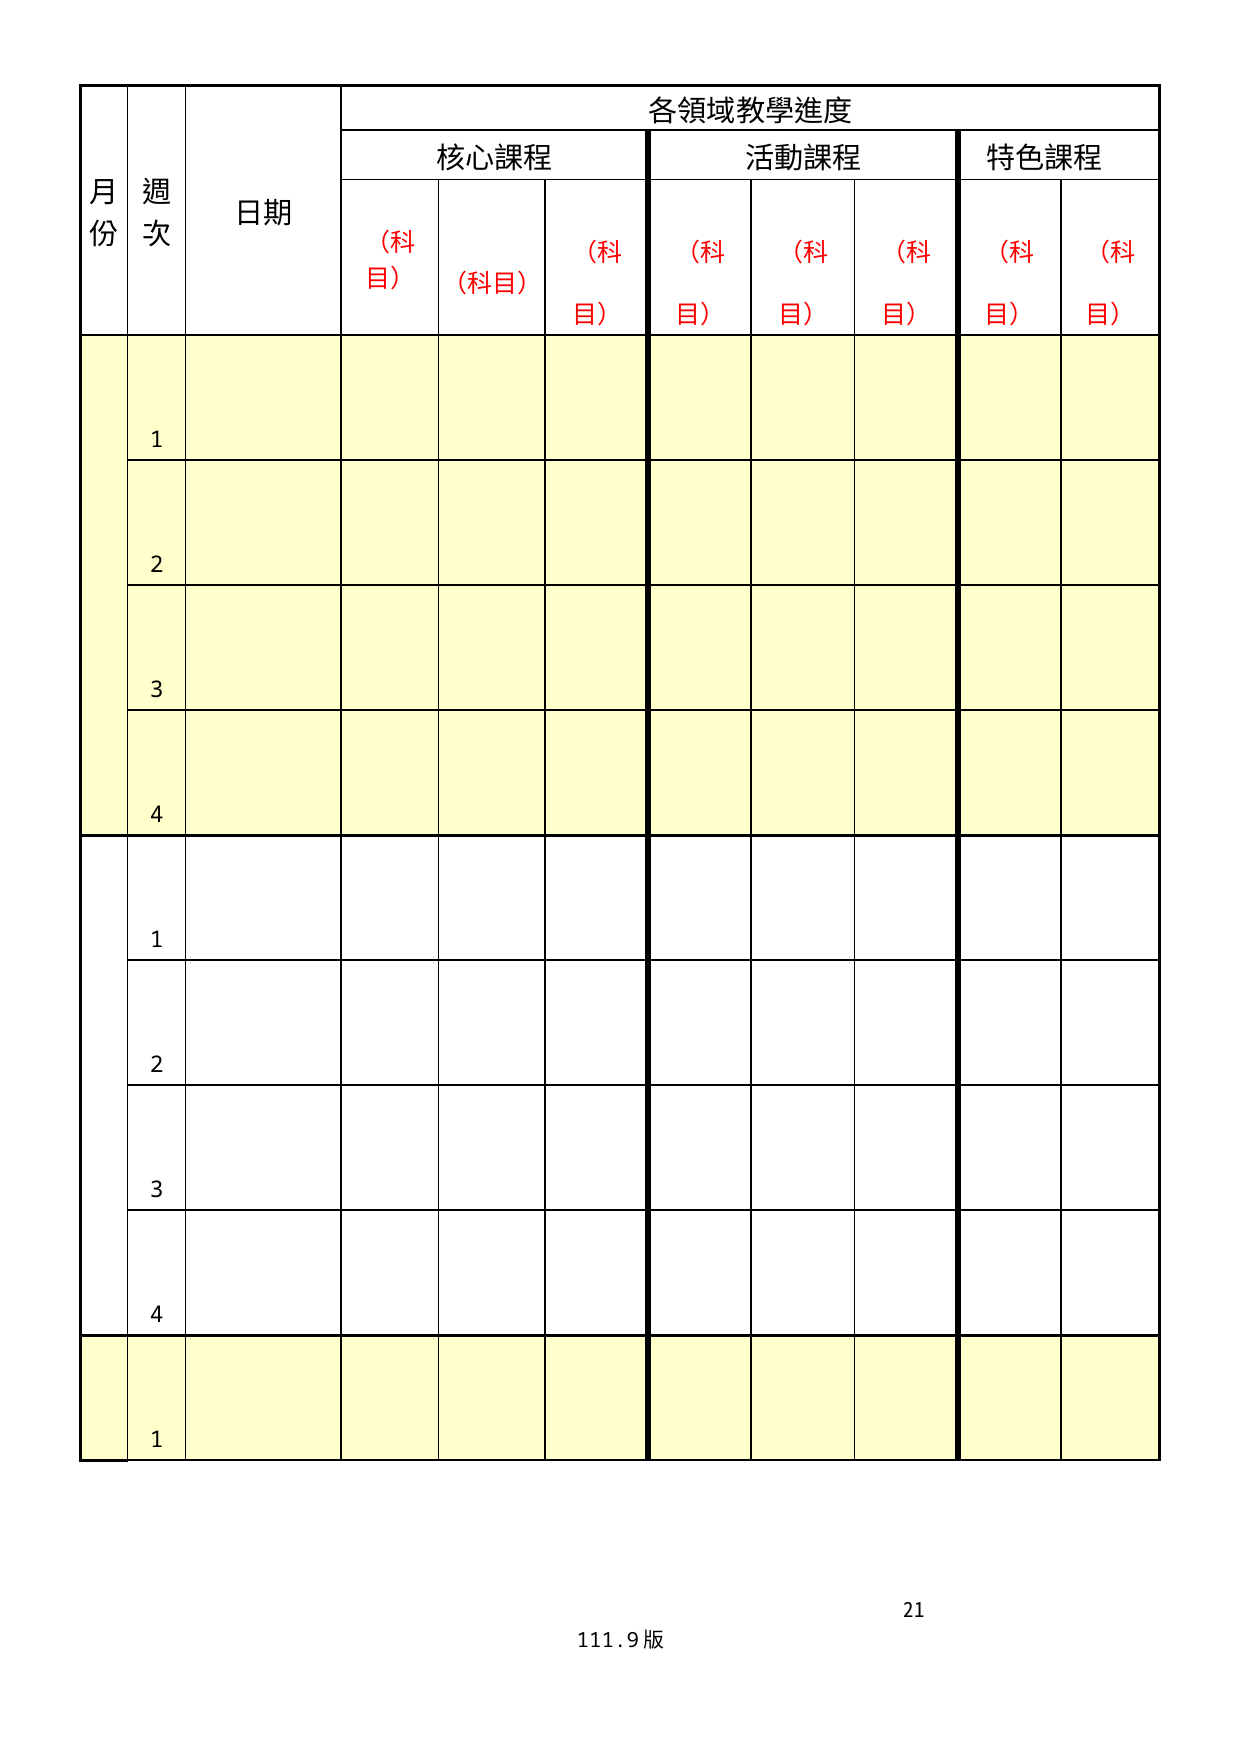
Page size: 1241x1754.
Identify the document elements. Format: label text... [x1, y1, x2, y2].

table_cell [82, 837, 127, 1334]
table_cell [342, 711, 438, 834]
table_cell [186, 1337, 340, 1459]
table_cell [1062, 586, 1158, 709]
table_cell [1062, 711, 1158, 834]
table_cell 1 [128, 837, 185, 959]
table_cell [186, 1211, 340, 1334]
table_cell 核心課程 [342, 131, 645, 179]
table_cell [546, 961, 645, 1084]
table_cell [855, 711, 955, 834]
table_cell [651, 711, 750, 834]
table_cell [439, 1337, 544, 1459]
table_cell 1 [128, 336, 185, 459]
table_cell [855, 586, 955, 709]
table_cell [546, 1211, 645, 1334]
table_cell （科目） [855, 180, 955, 334]
table_cell [1062, 1211, 1158, 1334]
table_cell [439, 837, 544, 959]
table_cell [855, 1337, 955, 1459]
table_cell [1062, 837, 1158, 959]
table_cell [961, 336, 1060, 459]
table_cell [961, 961, 1060, 1084]
table_cell [855, 837, 955, 959]
table_cell 2 [128, 461, 185, 584]
table_cell （科目） [342, 180, 438, 334]
table_cell [752, 837, 854, 959]
table_cell [342, 1211, 438, 1334]
table_cell [186, 837, 340, 959]
table_cell [961, 461, 1060, 584]
table_cell [342, 336, 438, 459]
table_cell [186, 586, 340, 709]
table_cell [651, 961, 750, 1084]
table_cell [186, 336, 340, 459]
table_cell [342, 586, 438, 709]
table_cell [855, 461, 955, 584]
table_cell （科目） [961, 180, 1060, 334]
table_cell 3 [128, 1086, 185, 1209]
table_cell [855, 1211, 955, 1334]
table_cell [342, 1337, 438, 1459]
table_header 日期 [186, 87, 340, 334]
table_cell （科目） [546, 180, 645, 334]
table_cell [651, 1086, 750, 1209]
table_cell [855, 1086, 955, 1209]
table_cell [651, 1211, 750, 1334]
table_cell （科目） [1062, 180, 1158, 334]
table_cell 4 [128, 1211, 185, 1334]
table_cell [186, 961, 340, 1084]
table_cell [651, 1337, 750, 1459]
table_cell 2 [128, 961, 185, 1084]
table_cell [752, 711, 854, 834]
table_cell [752, 461, 854, 584]
table_cell [752, 1337, 854, 1459]
table_cell 4 [128, 711, 185, 834]
table_cell [546, 336, 645, 459]
table_cell 3 [128, 586, 185, 709]
table_cell （科目） [651, 180, 750, 334]
table_cell [82, 1337, 127, 1459]
table_header 各領域教學進度 [342, 87, 1158, 129]
table_cell 1 [128, 1337, 185, 1459]
table_cell （科目） [752, 180, 854, 334]
table_cell [439, 1211, 544, 1334]
table_cell [82, 336, 127, 834]
table_cell [342, 1086, 438, 1209]
table_header 週次 [128, 87, 185, 334]
table_cell [439, 336, 544, 459]
table_cell [186, 711, 340, 834]
table_cell [439, 711, 544, 834]
table_cell [1062, 1086, 1158, 1209]
table_cell [651, 336, 750, 459]
table_cell [752, 586, 854, 709]
table_cell [651, 586, 750, 709]
table_cell [651, 461, 750, 584]
table_cell [342, 837, 438, 959]
table_cell 特色課程 [961, 131, 1158, 179]
table_cell [546, 711, 645, 834]
table_cell [1062, 961, 1158, 1084]
table_cell [961, 1086, 1060, 1209]
table_cell [439, 961, 544, 1084]
table_cell [961, 586, 1060, 709]
table_cell [651, 837, 750, 959]
table_cell [546, 837, 645, 959]
table_cell [546, 1086, 645, 1209]
table_cell （科目） [439, 180, 544, 334]
table_cell [439, 461, 544, 584]
table_cell [855, 961, 955, 1084]
table_cell [439, 586, 544, 709]
table_cell [1062, 461, 1158, 584]
table_cell [752, 1211, 854, 1334]
table_cell [546, 1337, 645, 1459]
table_cell [1062, 336, 1158, 459]
table_cell [1062, 1337, 1158, 1459]
table_cell [961, 1337, 1060, 1459]
table_cell [961, 837, 1060, 959]
table_cell [961, 1211, 1060, 1334]
table_cell [186, 1086, 340, 1209]
table_cell [961, 711, 1060, 834]
table_cell [342, 961, 438, 1084]
table_cell [186, 461, 340, 584]
table_cell 活動課程 [651, 131, 955, 179]
table_cell [752, 1086, 854, 1209]
table_cell [439, 1086, 544, 1209]
table_cell [546, 586, 645, 709]
table_cell [855, 336, 955, 459]
table_cell [752, 336, 854, 459]
table_cell [752, 961, 854, 1084]
table_cell [546, 461, 645, 584]
table_cell [342, 461, 438, 584]
table_header 月份 [82, 87, 127, 334]
